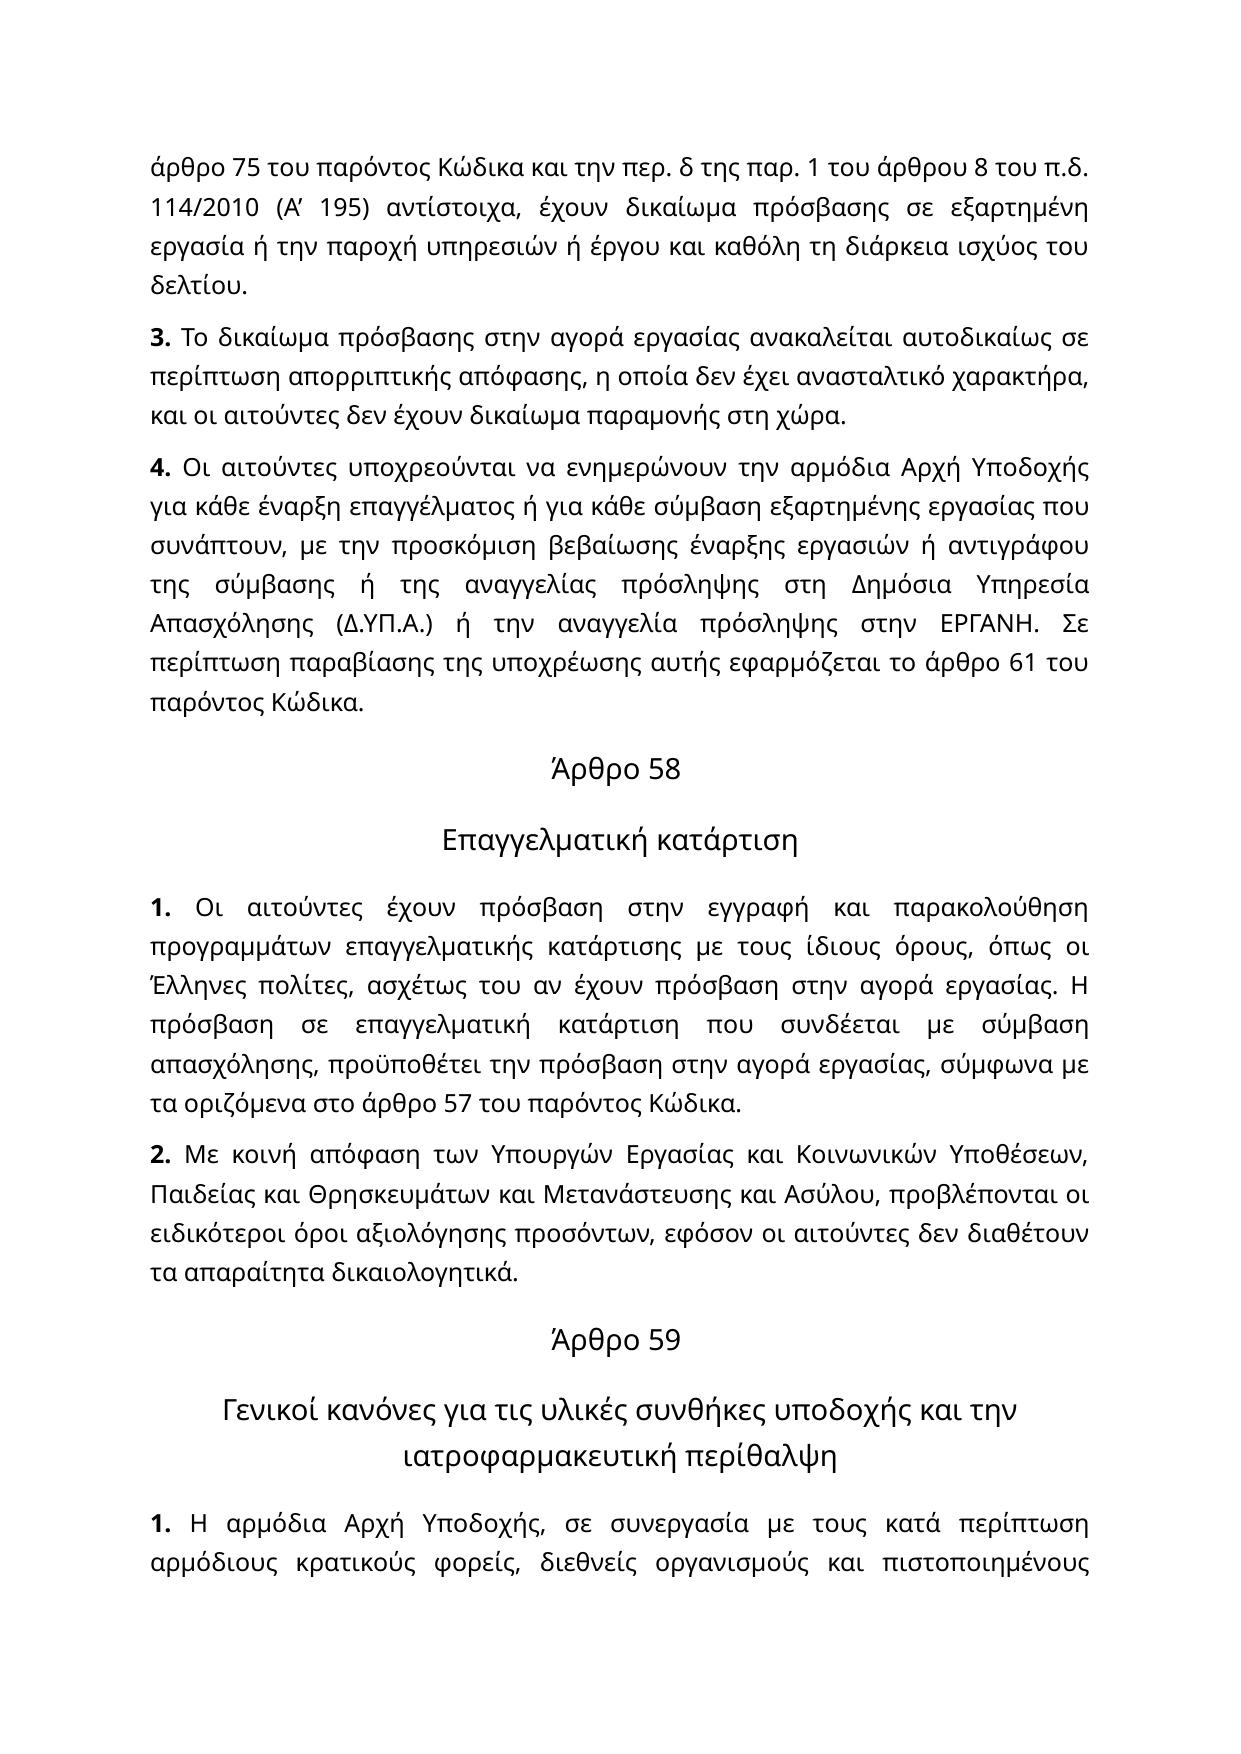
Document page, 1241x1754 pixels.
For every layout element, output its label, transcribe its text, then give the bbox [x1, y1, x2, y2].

subtitle Άρθρο 58 [150, 748, 1090, 788]
text 2. Με κοινή απόφαση των Υπουργών Εργασίας και Κοινωνικών Υποθέσεων, Παιδείας και Θρησκευμάτων και Μετανάστευσης και Ασύλου, προβλέπονται οι ειδικότεροι όροι αξιολόγησης προσόντων, εφόσον οι αιτούντες δεν διαθέτουν τα απαραίτητα δικαιολογητικά. [150, 1137, 1090, 1289]
subtitle Άρθρο 59 [150, 1319, 1090, 1358]
text 3. Το δικαίωμα πρόσβασης στην αγορά εργασίας ανακαλείται αυτοδικαίως σε περίπτωση απορριπτικής απόφασης, η οποία δεν έχει ανασταλτικό χαρακτήρα, και οι αιτούντες δεν έχουν δικαίωμα παραμονής στη χώρα. [150, 319, 1090, 432]
text άρθρο 75 του παρόντος Κώδικα και την περ. δ της παρ. 1 του άρθρου 8 του π.δ. 114/2010 (Α’ 195) αντίστοιχα, έχουν δικαίωμα πρόσβασης σε εξαρτημένη εργασία ή την παροχή υπηρεσιών ή έργου και καθόλη τη διάρκεια ισχύος του δελτίου. [150, 150, 1090, 302]
text 1. Η αρμόδια Αρχή Υποδοχής, σε συνεργασία με τους κατά περίπτωση αρμόδιους κρατικούς φορείς, διεθνείς οργανισμούς και πιστοποιημένους [150, 1506, 1090, 1579]
subtitle Επαγγελματική κατάρτιση [150, 819, 1090, 859]
text 4. Οι αιτούντες υποχρεούνται να ενημερώνουν την αρμόδια Αρχή Υποδοχής για κάθε έναρξη επαγγέλματος ή για κάθε σύμβαση εξαρτημένης εργασίας που συνάπτουν, με την προσκόμιση βεβαίωσης έναρξης εργασιών ή αντιγράφου της σύμβασης ή της αναγγελίας πρόσληψης στη Δημόσια Υπηρεσία Απασχόλησης (Δ.ΥΠ.Α.) ή την αναγγελία πρόσληψης στην ΕΡΓΑΝΗ. Σε περίπτωση παραβίασης της υποχρέωσης αυτής εφαρμόζεται το άρθρο 61 του παρόντος Κώδικα. [150, 449, 1090, 718]
subtitle Γενικοί κανόνες για τις υλικές συνθήκες υποδοχής και την ιατροφαρμακευτική περίθαλψη [150, 1389, 1090, 1475]
text 1. Οι αιτούντες έχουν πρόσβαση στην εγγραφή και παρακολούθηση προγραμμάτων επαγγελματικής κατάρτισης με τους ίδιους όρους, όπως οι Έλληνες πολίτες, ασχέτως του αν έχουν πρόσβαση στην αγορά εργασίας. Η πρόσβαση σε επαγγελματική κατάρτιση που συνδέεται με σύμβαση απασχόλησης, προϋποθέτει την πρόσβαση στην αγορά εργασίας, σύμφωνα με τα οριζόμενα στο άρθρο 57 του παρόντος Κώδικα. [150, 889, 1090, 1119]
